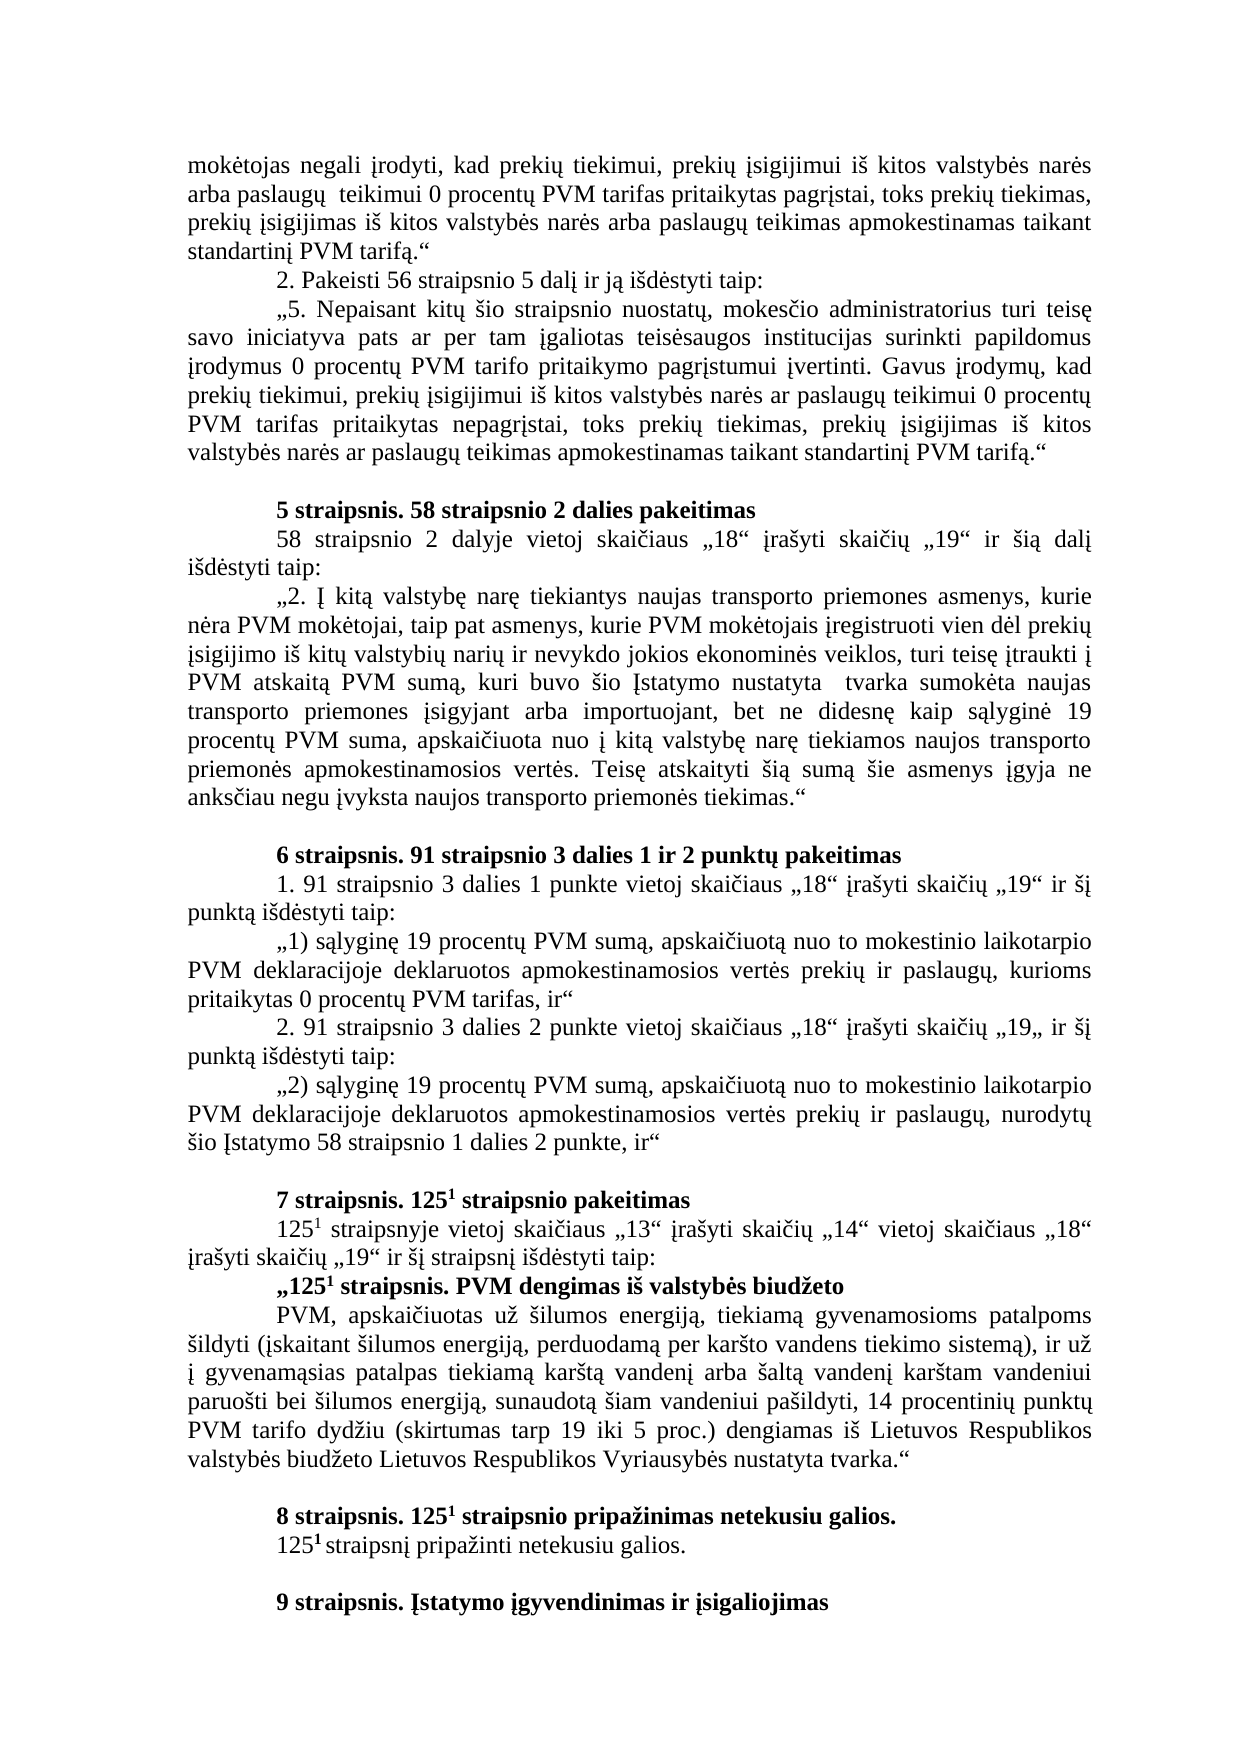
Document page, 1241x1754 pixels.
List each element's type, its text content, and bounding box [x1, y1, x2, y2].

text 2. Pakeisti 56 straipsnio 5 dalį ir ją išdėstyti taip: [187, 265, 1088, 294]
text 9 straipsnis. Įstatymo įgyvendinimas ir įsigaliojimas [187, 1587, 1093, 1616]
text „2. Į kitą valstybę narę tiekiantys naujas transporto priemones asmenys, kurie nėra PVM mokėtojai, taip pat asmenys, kurie PVM mokėtojais įregistruoti vien dėl prekių įsigijimo iš kitų valstybių narių ir nevykdo jokios ekonominės veiklos, turi teisę įtraukti į PVM atskaitą PVM sumą, kuri buvo šio Įstatymo nustatyta tvarka sumokėta naujas transporto priemones įsigyjant arba importuojant, bet ne didesnę kaip sąlyginė 19 procentų PVM suma, apskaičiuota nuo į kitą valstybę narę tiekiamos naujos transporto priemonės apmokestinamosios vertės. Teisę atskaityti šią sumą šie asmenys įgyja ne anksčiau negu įvyksta naujos transporto priemonės tiekimas.“ [187, 581, 1093, 811]
text 2. 91 straipsnio 3 dalies 2 punkte vietoj skaičiaus „18“ įrašyti skaičių „19„ ir šį punktą išdėstyti taip: [187, 1012, 1093, 1070]
text „5. Nepaisant kitų šio straipsnio nuostatų, mokesčio administratorius turi teisę savo iniciatyva pats ar per tam įgaliotas teisėsaugos institucijas surinkti papildomus įrodymus 0 procentų PVM tarifo pritaikymo pagrįstumui įvertinti. Gavus įrodymų, kad prekių tiekimui, prekių įsigijimui iš kitos valstybės narės ar paslaugų teikimui 0 procentų PVM tarifas pritaikytas nepagrįstai, toks prekių tiekimas, prekių įsigijimas iš kitos valstybės narės ar paslaugų teikimas apmokestinamas taikant standartinį PVM tarifą.“ [187, 294, 1093, 466]
text mokėtojas negali įrodyti, kad prekių tiekimui, prekių įsigijimui iš kitos valstybės narės arba paslaugų teikimui 0 procentų PVM tarifas pritaikytas pagrįstai, toks prekių tiekimas, prekių įsigijimas iš kitos valstybės narės arba paslaugų teikimas apmokestinamas taikant standartinį PVM tarifą.“ [187, 150, 1093, 265]
text 1251 straipsnį pripažinti netekusiu galios. [187, 1530, 1093, 1559]
text 7 straipsnis. 1251 straipsnio pakeitimas [187, 1185, 1093, 1214]
text 8 straipsnis. 1251 straipsnio pripažinimas netekusiu galios. [187, 1501, 1093, 1530]
text „2) sąlyginę 19 procentų PVM sumą, apskaičiuotą nuo to mokestinio laikotarpio PVM deklaracijoje deklaruotos apmokestinamosios vertės prekių ir paslaugų, nurodytų šio Įstatymo 58 straipsnio 1 dalies 2 punkte, ir“ [187, 1070, 1093, 1156]
text 6 straipsnis. 91 straipsnio 3 dalies 1 ir 2 punktų pakeitimas [187, 840, 1088, 869]
text PVM, apskaičiuotas už šilumos energiją, tiekiamą gyvenamosioms patalpoms šildyti (įskaitant šilumos energiją, perduodamą per karšto vandens tiekimo sistemą), ir už į gyvenamąsias patalpas tiekiamą karštą vandenį arba šaltą vandenį karštam vandeniui paruošti bei šilumos energiją, sunaudotą šiam vandeniui pašildyti, 14 procentinių punktų PVM tarifo dydžiu (skirtumas tarp 19 iki 5 proc.) dengiamas iš Lietuvos Respublikos valstybės biudžeto Lietuvos Respublikos Vyriausybės nustatyta tvarka.“ [187, 1300, 1093, 1472]
text „1) sąlyginę 19 procentų PVM sumą, apskaičiuotą nuo to mokestinio laikotarpio PVM deklaracijoje deklaruotos apmokestinamosios vertės prekių ir paslaugų, kurioms pritaikytas 0 procentų PVM tarifas, ir“ [187, 926, 1093, 1012]
text 58 straipsnio 2 dalyje vietoj skaičiaus „18“ įrašyti skaičių „19“ ir šią dalį išdėstyti taip: [187, 524, 1093, 581]
text „1251 straipsnis. PVM dengimas iš valstybės biudžeto [187, 1271, 1093, 1300]
text 1. 91 straipsnio 3 dalies 1 punkte vietoj skaičiaus „18“ įrašyti skaičių „19“ ir šį punktą išdėstyti taip: [187, 869, 1093, 926]
text 1251 straipsnyje vietoj skaičiaus „13“ įrašyti skaičių „14“ vietoj skaičiaus „18“ įrašyti skaičių „19“ ir šį straipsnį išdėstyti taip: [187, 1214, 1093, 1271]
text 5 straipsnis. 58 straipsnio 2 dalies pakeitimas [187, 495, 1088, 524]
